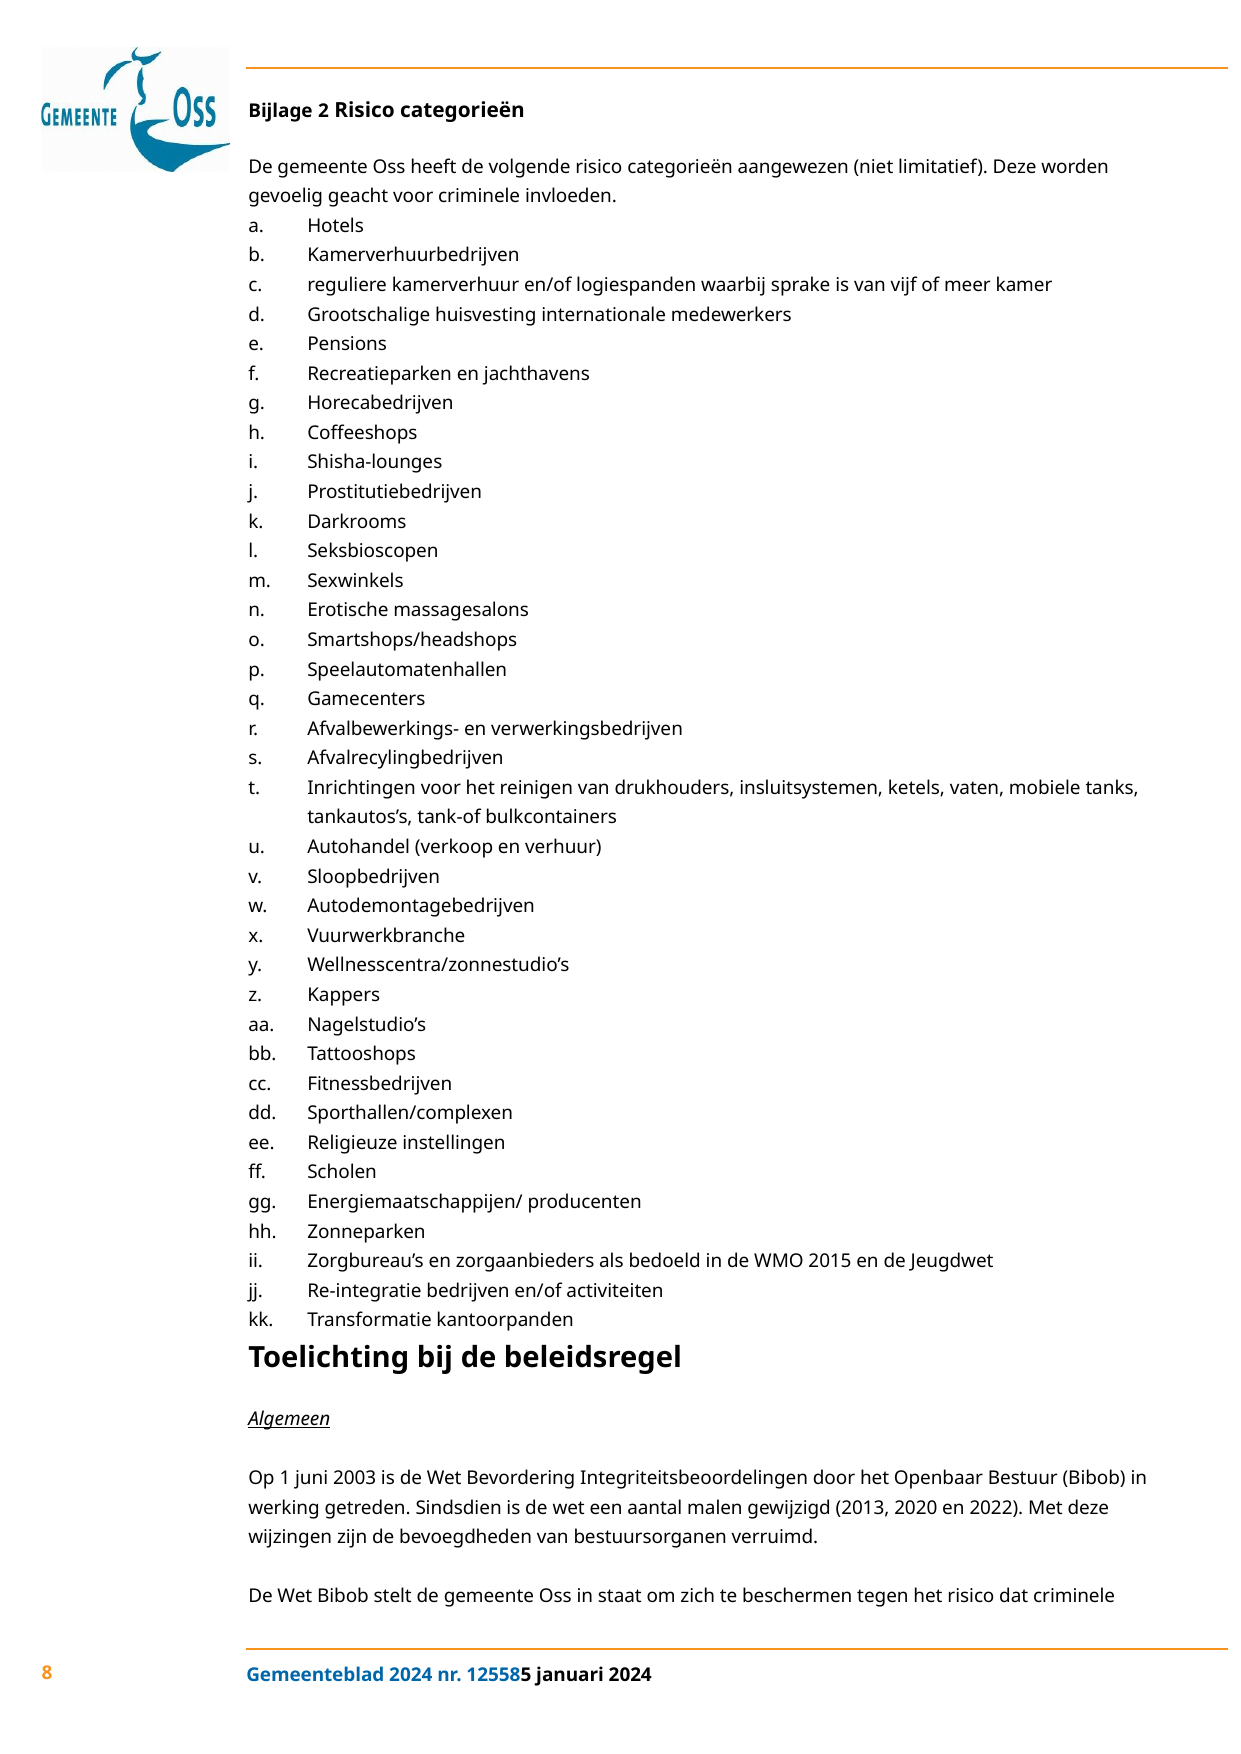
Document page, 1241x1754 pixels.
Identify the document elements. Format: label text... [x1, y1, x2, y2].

list Tattooshops [248, 1040, 1152, 1066]
text Algemeen [248, 1405, 1152, 1431]
list Sexwinkels [248, 567, 1152, 593]
text De Wet Bibob stelt de gemeente Oss in staat om zich te beschermen tegen het risico dat criminele [248, 1583, 1152, 1608]
list Transformatie kantoorpanden [248, 1307, 1152, 1332]
list Grootschalige huisvesting internationale medewerkers [248, 301, 1152, 327]
list Vuurwerkbranche [248, 922, 1152, 948]
list Energiemaatschappijen/ producenten [248, 1188, 1152, 1214]
list Scholen [248, 1159, 1152, 1184]
list Re-integratie bedrijven en/of activiteiten [248, 1277, 1152, 1303]
list Nagelstudio’s [248, 1011, 1152, 1037]
list Erotische massagesalons [248, 597, 1152, 622]
list Smartshops/headshops [248, 626, 1152, 652]
list Kamerverhuurbedrijven [248, 242, 1152, 267]
list Seksbioscopen [248, 537, 1152, 563]
list Autodemontagebedrijven [248, 892, 1152, 918]
list reguliere kamerverhuur en/of logiespanden waarbij sprake is van vijf of meer kamer [248, 271, 1152, 297]
list Sporthallen/complexen [248, 1099, 1152, 1125]
list Zorgbureau’s en zorgaanbieders als bedoeld in de WMO 2015 en de Jeugdwet [248, 1247, 1152, 1273]
list Prostitutiebedrijven [248, 478, 1152, 504]
list Speelautomatenhallen [248, 656, 1152, 682]
list Sloopbedrijven [248, 863, 1152, 889]
text Bijlage 2 Risico categorieën [248, 95, 1152, 123]
list Gamecenters [248, 685, 1152, 711]
picture [41, 47, 231, 172]
list Hotels [248, 212, 1152, 238]
list Kappers [248, 981, 1152, 1007]
text De gemeente Oss heeft de volgende risico categorieën aangewezen (niet limitatief). Deze worden gevoelig geacht voor criminele invloeden. [248, 153, 1152, 208]
list Fitnessbedrijven [248, 1070, 1152, 1096]
list Inrichtingen voor het reinigen van drukhouders, insluitsystemen, ketels, vaten, mobiele tanks, tankautos’s, tank-of bulkcontainers [248, 774, 1152, 829]
list Recreatieparken en jachthavens [248, 360, 1152, 386]
list Autohandel (verkoop en verhuur) [248, 833, 1152, 859]
list Darkrooms [248, 508, 1152, 534]
list Zonneparken [248, 1218, 1152, 1244]
list Horecabedrijven [248, 389, 1152, 415]
list Pensions [248, 330, 1152, 356]
text Toelichting bij de beleidsregel [248, 1336, 1152, 1376]
list Afvalbewerkings- en verwerkingsbedrijven [248, 715, 1152, 741]
list Shisha-lounges [248, 449, 1152, 474]
list Wellnesscentra/zonnestudio’s [248, 952, 1152, 977]
list Religieuze instellingen [248, 1129, 1152, 1155]
list Afvalrecylingbedrijven [248, 744, 1152, 770]
list Coffeeshops [248, 419, 1152, 445]
text Op 1 juni 2003 is de Wet Bevordering Integriteitsbeoordelingen door het Openbaar Bestuur (Bibob) in werking getreden. Sindsdien is de wet een aantal malen gewijzigd (2013, 2020 en 2022). Met deze wijzingen zijn de bevoegdheden van bestuursorganen verruimd. [248, 1464, 1152, 1549]
